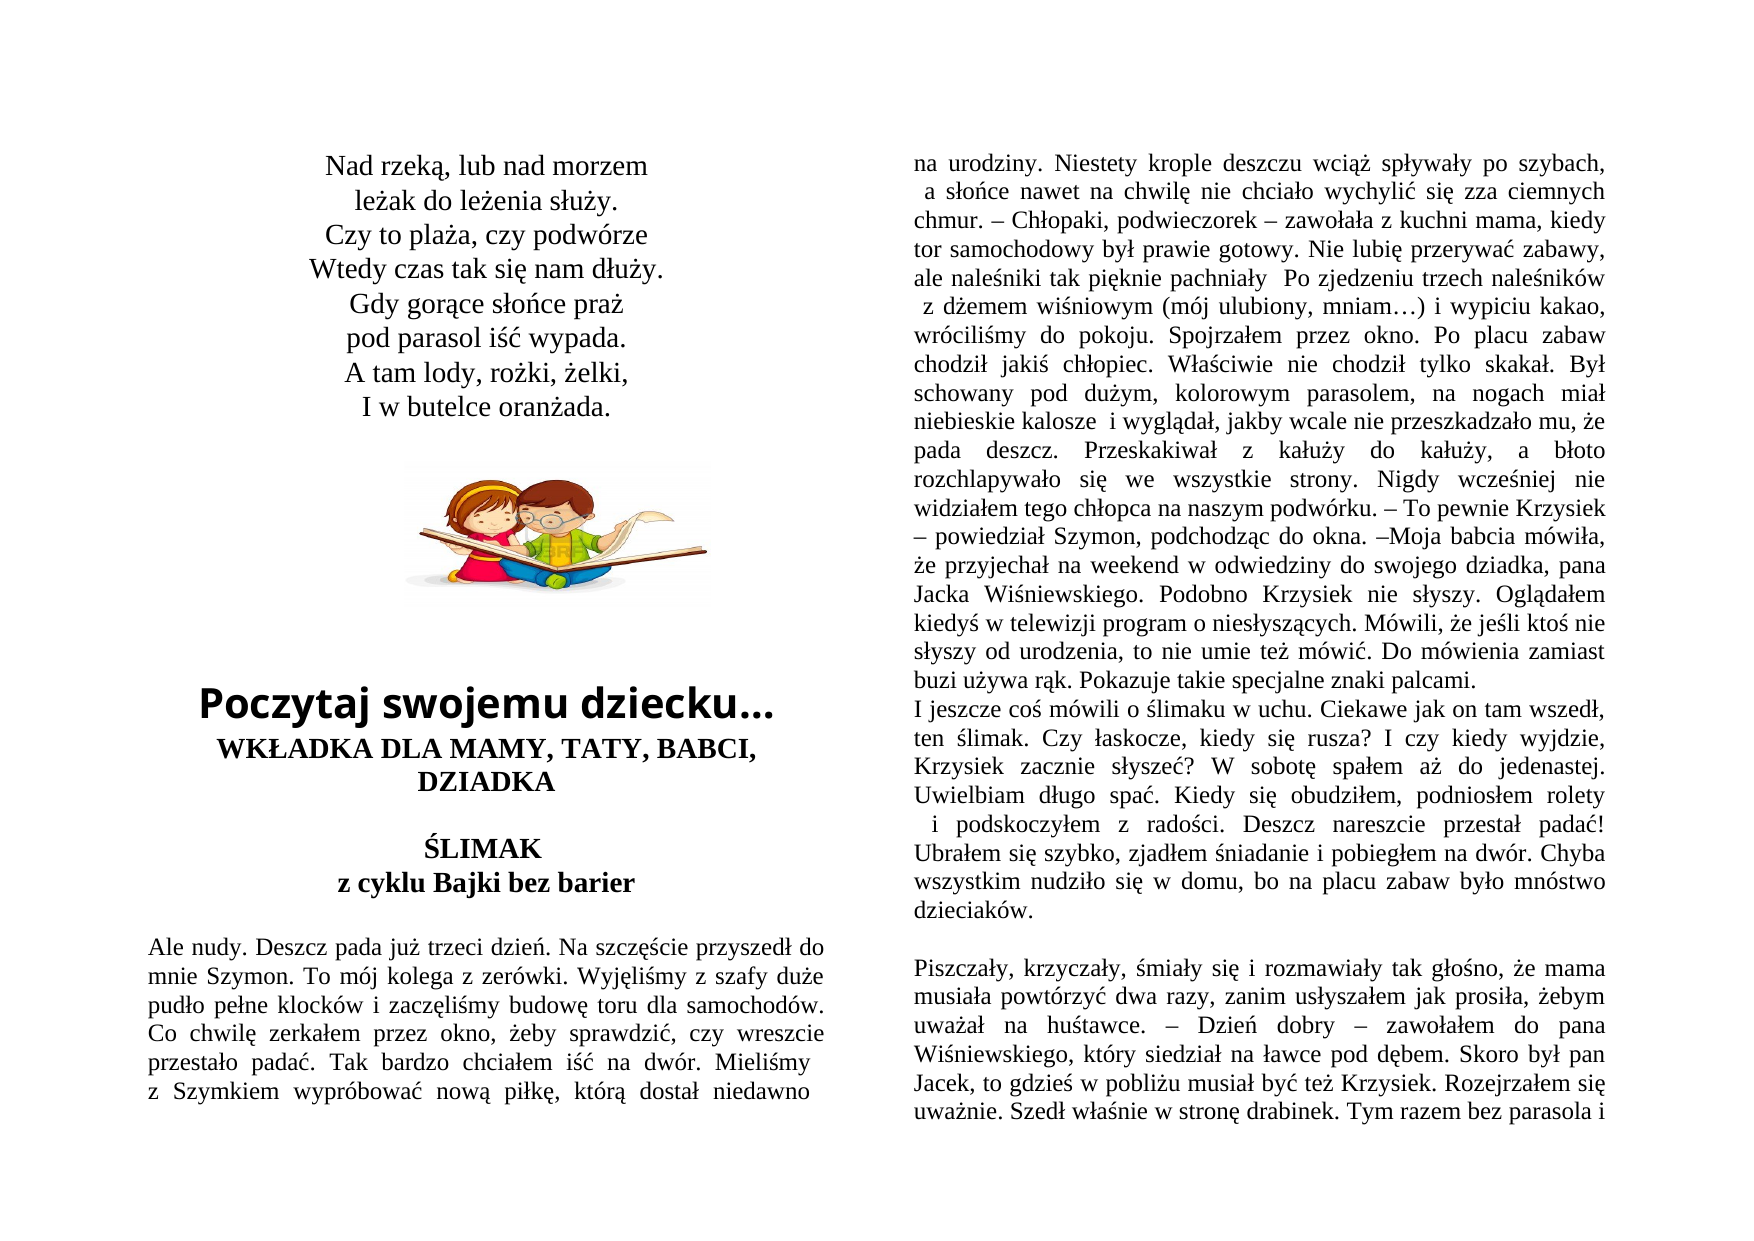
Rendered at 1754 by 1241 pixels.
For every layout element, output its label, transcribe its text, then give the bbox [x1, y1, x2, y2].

text I jeszcze coś mówili o ślimaku w uchu. Ciekawe jak on tam wszedł, ten ślimak. Czy łaskocze, kiedy się rusza? I czy kiedy wyjdzie, Krzysiek zacznie słyszeć? W sobotę spałem aż do jedenastej. Uwielbiam długo spać. Kiedy się obudziłem, podniosłem rolety i podskoczyłem z radości. Deszcz nareszcie przestał padać! Ubrałem się szybko, zjadłem śniadanie i pobiegłem na dwór. Chyba wszystkim nudziło się w domu, bo na placu zabaw było mnóstwo dzieciaków. [914, 694, 1606, 924]
text Poczytaj swojemu dziecku… [148, 459, 825, 731]
picture [404, 460, 711, 607]
text WKŁADKA DLA MAMY, TATY, BABCI, DZIADKA [148, 731, 825, 832]
text na urodziny. Niestety krople deszczu wciąż spływały po szybach, a słońce nawet na chwilę nie chciało wychylić się zza ciemnych chmur. – Chłopaki, podwieczorek – zawołała z kuchni mama, kiedy tor samochodowy był prawie gotowy. Nie lubię przerywać zabawy, ale naleśniki tak pięknie pachniały Po zjedzeniu trzech naleśników z dżemem wiśniowym (mój ulubiony, mniam…) i wypiciu kakao, wróciliśmy do pokoju. Spojrzałem przez okno. Po placu zabaw chodził jakiś chłopiec. Właściwie nie chodził tylko skakał. Był schowany pod dużym, kolorowym parasolem, na nogach miał niebieskie kalosze i wyglądał, jakby wcale nie przeszkadzało mu, że pada deszcz. Przeskakiwał z kałuży do kałuży, a błoto rozchlapywało się we wszystkie strony. Nigdy wcześniej nie widziałem tego chłopca na naszym podwórku. – To pewnie Krzysiek – powiedział Szymon, podchodząc do okna. –Moja babcia mówiła, że przyjechał na weekend w odwiedziny do swojego dziadka, pana Jacka Wiśniewskiego. Podobno Krzysiek nie słyszy. Oglądałem kiedyś w telewizji program o niesłyszących. Mówili, że jeśli ktoś nie słyszy od urodzenia, to nie umie też mówić. Do mówienia zamiast buzi używa rąk. Pokazuje takie specjalne znaki palcami. [914, 148, 1606, 694]
text Piszczały, krzyczały, śmiały się i rozmawiały tak głośno, że mama musiała powtórzyć dwa razy, zanim usłyszałem jak prosiła, żebym uważał na huśtawce. – Dzień dobry – zawołałem do pana Wiśniewskiego, który siedział na ławce pod dębem. Skoro był pan Jacek, to gdzieś w pobliżu musiał być też Krzysiek. Rozejrzałem się uważnie. Szedł właśnie w stronę drabinek. Tym razem bez parasola i [914, 953, 1606, 1125]
text ŚLIMAK [148, 832, 825, 865]
text Ale nudy. Deszcz pada już trzeci dzień. Na szczęście przyszedł do mnie Szymon. To mój kolega z zerówki. Wyjęliśmy z szafy duże pudło pełne klocków i zaczęliśmy budowę toru dla samochodów. Co chwilę zerkałem przez okno, żeby sprawdzić, czy wreszcie przestało padać. Tak bardzo chciałem iść na dwór. Mieliśmy z Szymkiem wypróbować nową piłkę, którą dostał niedawno [148, 932, 825, 1105]
text z cyklu Bajki bez barier [148, 865, 825, 899]
text Nad rzeką, lub nad morzem leżak do leżenia służy. Czy to plaża, czy podwórze Wtedy czas tak się nam dłuży. Gdy gorące słońce praż pod parasol iść wypada. A tam lody, rożki, żelki, I w butelce oranżada. [148, 148, 825, 423]
